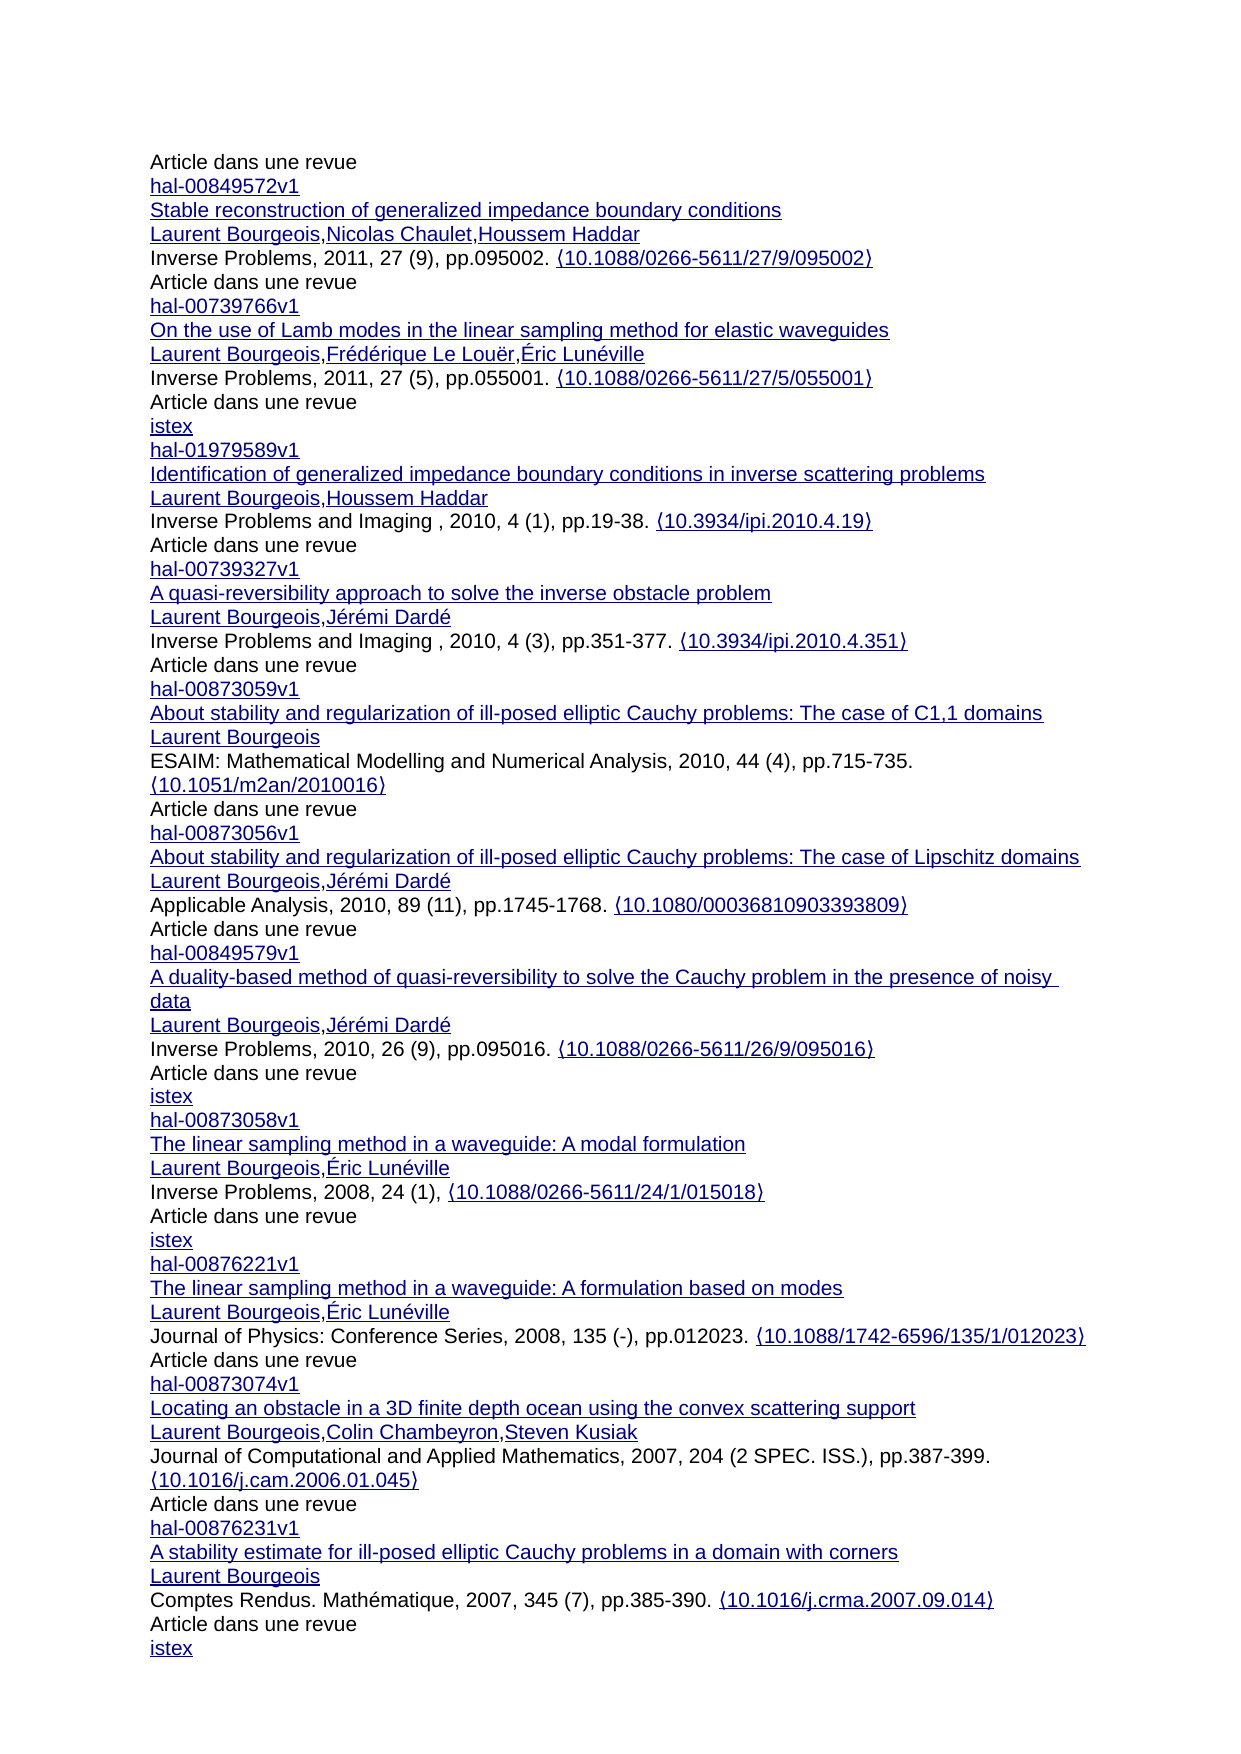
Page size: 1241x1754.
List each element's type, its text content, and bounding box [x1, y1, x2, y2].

table_cell The linear sampling method in a waveguide: A modal formulation Laurent Bourgeois,Éric Lunéville Inverse Problems, 2008, 24 (1), ⟨10.1088/0266-5611/24/1/015018⟩ Article dans une revue istex hal-00876221v1 [150, 1132, 1090, 1276]
table_cell The linear sampling method in a waveguide: A formulation based on modes Laurent Bourgeois,Éric Lunéville Journal of Physics: Conference Series, 2008, 135 (-), pp.012023. ⟨10.1088/1742-6596/135/1/012023⟩ Article dans une revue hal-00873074v1 [150, 1276, 1090, 1396]
table_cell On the use of Lamb modes in the linear sampling method for elastic waveguides Laurent Bourgeois,Frédérique Le Louër,Éric Lunéville Inverse Problems, 2011, 27 (5), pp.055001. ⟨10.1088/0266-5611/27/5/055001⟩ Article dans une revue istex hal-01979589v1 [150, 318, 1090, 461]
table_cell About stability and regularization of ill-posed elliptic Cauchy problems: The case of Lipschitz domains Laurent Bourgeois,Jérémi Dardé Applicable Analysis, 2010, 89 (11), pp.1745-1768. ⟨10.1080/00036810903393809⟩ Article dans une revue hal-00849579v1 [150, 845, 1090, 964]
table_cell About stability and regularization of ill-posed elliptic Cauchy problems: The case of C1,1 domains Laurent Bourgeois ESAIM: Mathematical Modelling and Numerical Analysis, 2010, 44 (4), pp.715-735. ⟨10.1051/m2an/2010016⟩ Article dans une revue hal-00873056v1 [150, 701, 1090, 845]
table_cell Locating an obstacle in a 3D finite depth ocean using the convex scattering support Laurent Bourgeois,Colin Chambeyron,Steven Kusiak Journal of Computational and Applied Mathematics, 2007, 204 (2 SPEC. ISS.), pp.387-399. ⟨10.1016/j.cam.2006.01.045⟩ Article dans une revue hal-00876231v1 [150, 1396, 1090, 1539]
table_cell A duality-based method of quasi-reversibility to solve the Cauchy problem in the presence of noisy data Laurent Bourgeois,Jérémi Dardé Inverse Problems, 2010, 26 (9), pp.095016. ⟨10.1088/0266-5611/26/9/095016⟩ Article dans une revue istex hal-00873058v1 [150, 965, 1090, 1132]
table_cell Stable reconstruction of generalized impedance boundary conditions Laurent Bourgeois,Nicolas Chaulet,Houssem Haddar Inverse Problems, 2011, 27 (9), pp.095002. ⟨10.1088/0266-5611/27/9/095002⟩ Article dans une revue hal-00739766v1 [150, 198, 1090, 318]
table_cell Article dans une revue hal-00849572v1 [150, 150, 1090, 198]
table_cell Identification of generalized impedance boundary conditions in inverse scattering problems Laurent Bourgeois,Houssem Haddar Inverse Problems and Imaging , 2010, 4 (1), pp.19-38. ⟨10.3934/ipi.2010.4.19⟩ Article dans une revue hal-00739327v1 [150, 461, 1090, 581]
table_cell A stability estimate for ill-posed elliptic Cauchy problems in a domain with corners Laurent Bourgeois Comptes Rendus. Mathématique, 2007, 345 (7), pp.385-390. ⟨10.1016/j.crma.2007.09.014⟩ Article dans une revue istex [150, 1540, 1090, 1659]
table_cell A quasi-reversibility approach to solve the inverse obstacle problem Laurent Bourgeois,Jérémi Dardé Inverse Problems and Imaging , 2010, 4 (3), pp.351-377. ⟨10.3934/ipi.2010.4.351⟩ Article dans une revue hal-00873059v1 [150, 581, 1090, 701]
